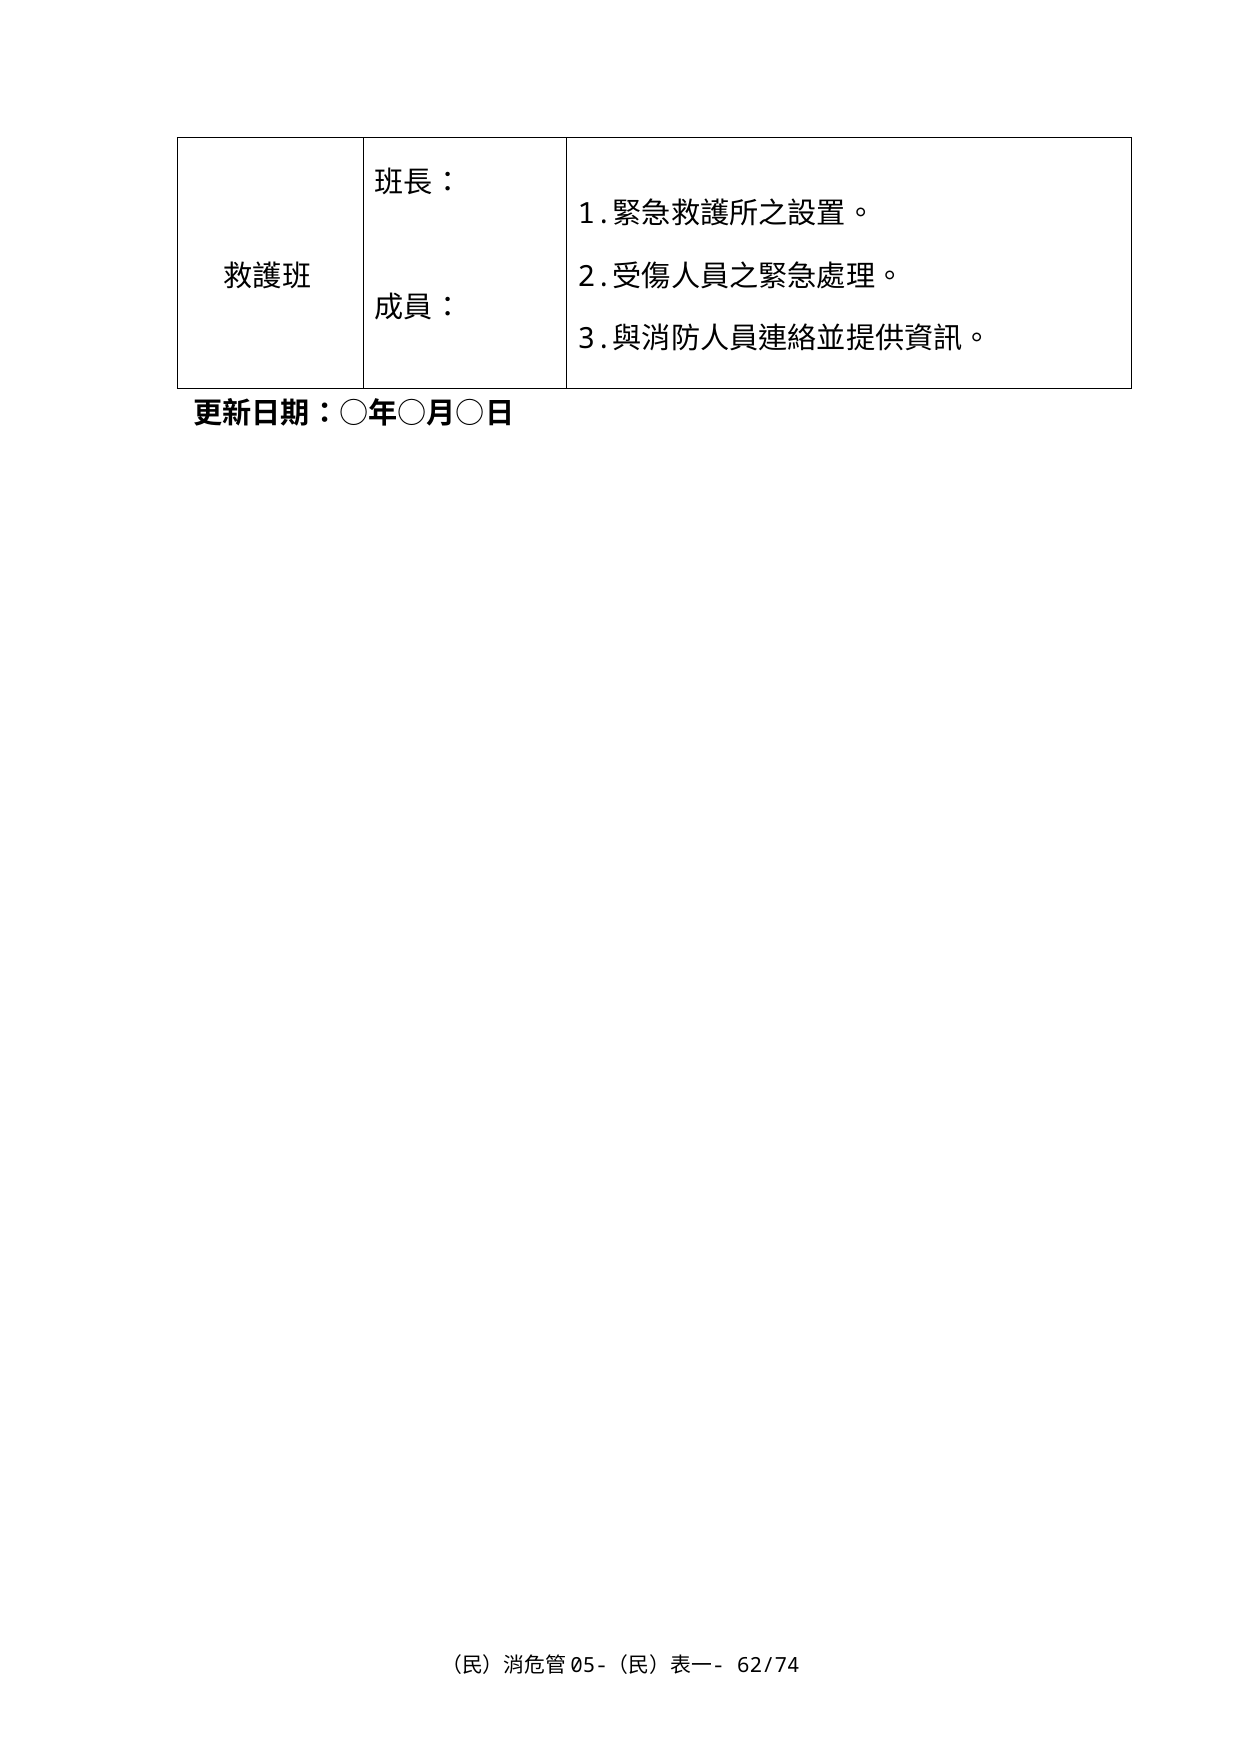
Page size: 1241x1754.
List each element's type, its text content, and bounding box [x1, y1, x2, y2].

table_cell 1.緊急救護所之設置。 2.受傷人員之緊急處理。 3.與消防人員連絡並提供資訊。 [567, 138, 1131, 388]
table_cell 班長： 成員： [364, 138, 566, 388]
table_cell 救護班 [178, 138, 363, 388]
text 更新日期：○年○月○日 [118, 389, 1063, 432]
